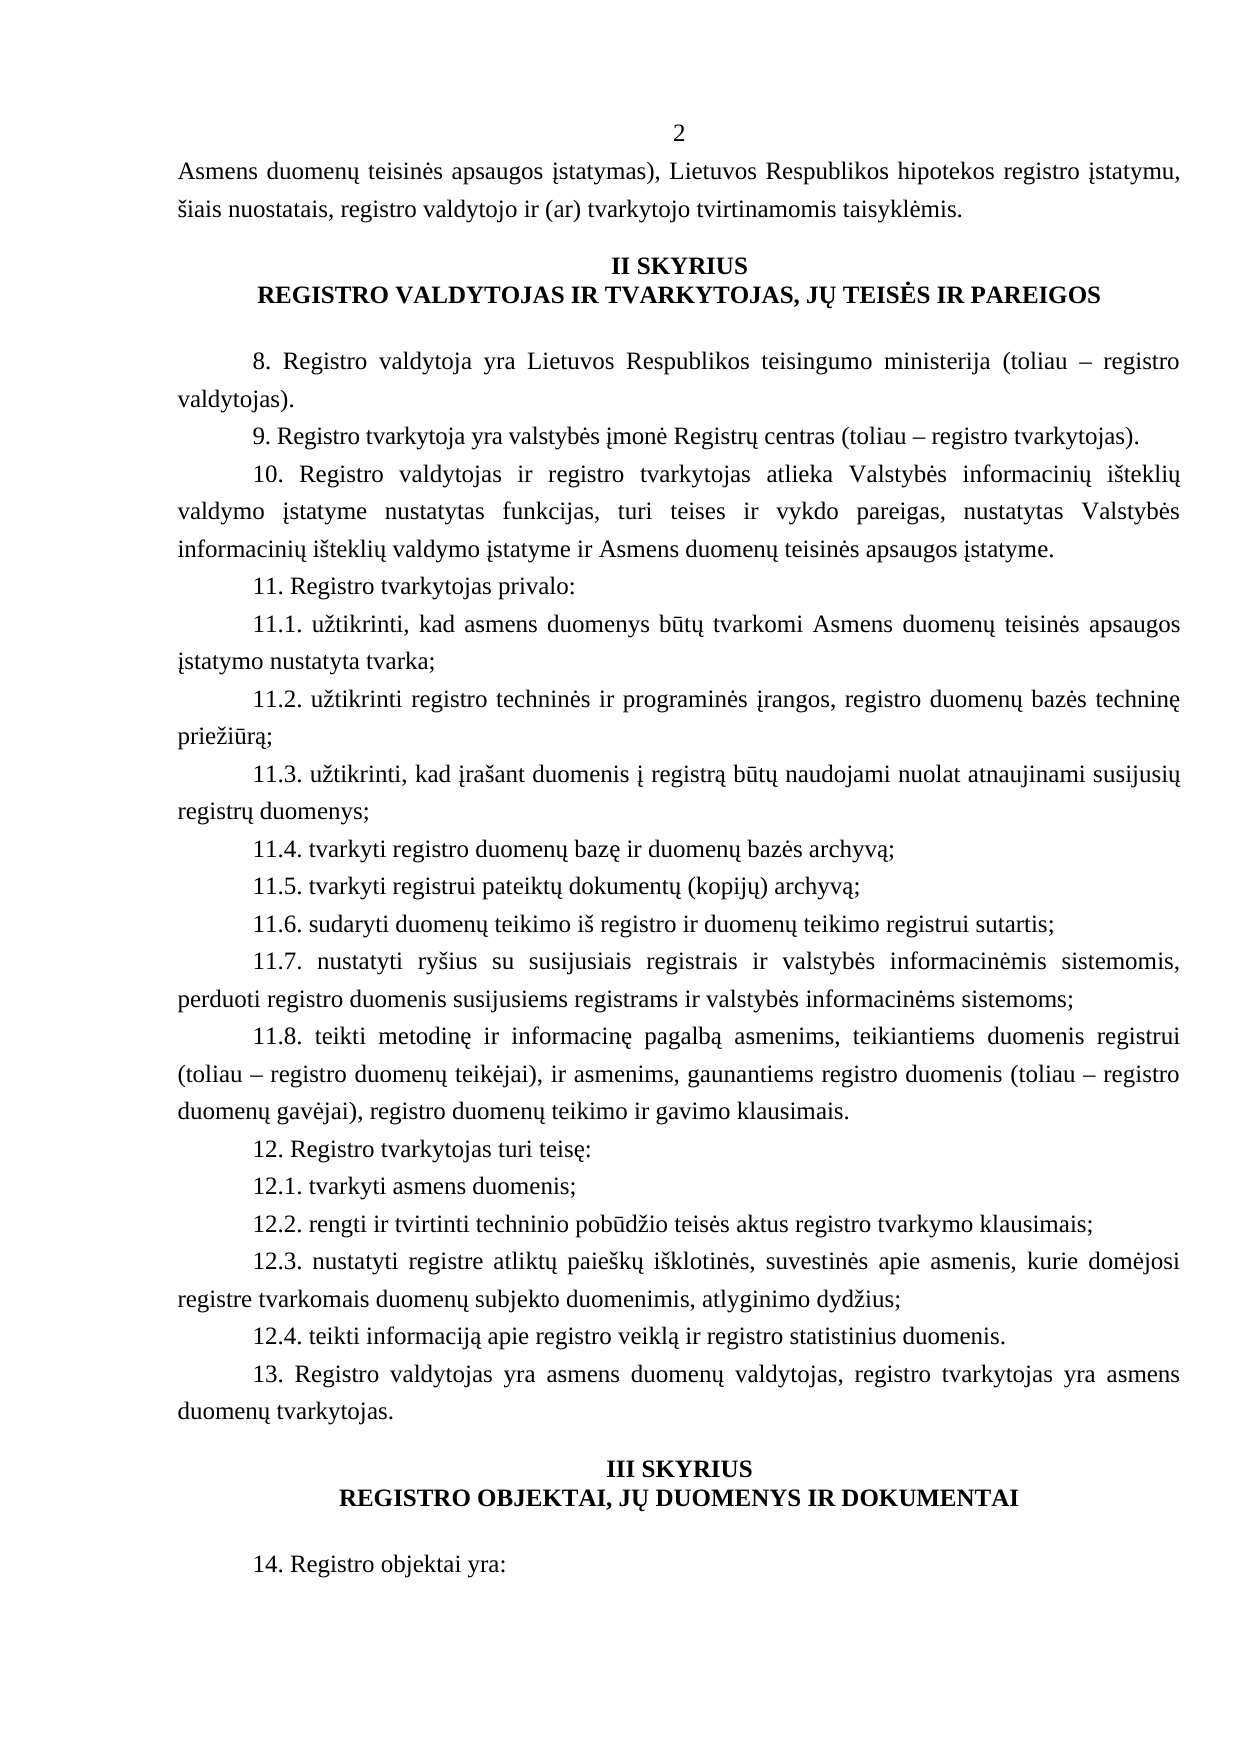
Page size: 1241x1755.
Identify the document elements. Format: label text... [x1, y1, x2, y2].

text 9. Registro tvarkytoja yra valstybės įmonė Registrų centras (toliau – registro tvarkytojas). [177, 413, 1181, 450]
text 12.2. rengti ir tvirtinti techninio pobūdžio teisės aktus registro tvarkymo klausimais; [177, 1200, 1181, 1238]
text 11.1. užtikrinti, kad asmens duomenys būtų tvarkomi Asmens duomenų teisinės apsaugos įstatymo nustatyta tvarka; [177, 600, 1181, 675]
text 11.5. tvarkyti registrui pateiktų dokumentų (kopijų) archyvą; [177, 863, 1181, 900]
text registrO VALDYTOJAS IR TVARKYTOJAS, JŲ TEISĖS ir PAREIGOS [177, 280, 1181, 309]
text 11.3. užtikrinti, kad įrašant duomenis į registrą būtų naudojami nuolat atnaujinami susijusių registrų duomenys; [177, 750, 1181, 825]
text 11.7. nustatyti ryšius su susijusiais registrais ir valstybės informacinėmis sistemomis, perduoti registro duomenis susijusiems registrams ir valstybės informacinėms sistemoms; [177, 938, 1181, 1013]
text 11.8. teikti metodinę ir informacinę pagalbą asmenims, teikiantiems duomenis registrui (toliau – registro duomenų teikėjai), ir asmenims, gaunantiems registro duomenis (toliau – registro duomenų gavėjai), registro duomenų teikimo ir gavimo klausimais. [177, 1013, 1181, 1125]
text 11.2. užtikrinti registro techninės ir programinės įrangos, registro duomenų bazės techninę priežiūrą; [177, 675, 1181, 750]
text 13. Registro valdytojas yra asmens duomenų valdytojas, registro tvarkytojas yra asmens duomenų tvarkytojas. [177, 1350, 1181, 1425]
text Registro OBJEKTAI, JŲ duomenys IR DOKUMENTAI [177, 1483, 1181, 1511]
text Asmens duomenų teisinės apsaugos įstatymas), Lietuvos Respublikos hipotekos registro įstatymu, šiais nuostatais, registro valdytojo ir (ar) tvarkytojo tvirtinamomis taisyklėmis. [177, 148, 1181, 223]
text 11.4. tvarkyti registro duomenų bazę ir duomenų bazės archyvą; [177, 825, 1181, 863]
text 12.3. nustatyti registre atliktų paieškų išklotinės, suvestinės apie asmenis, kurie domėjosi registre tvarkomais duomenų subjekto duomenimis, atlyginimo dydžius; [177, 1238, 1181, 1313]
text 14. Registro objektai yra: [177, 1540, 1181, 1578]
text iii SKYRIUS [177, 1454, 1181, 1483]
text ii SKYRIUS [177, 251, 1181, 280]
text 12.1. tvarkyti asmens duomenis; [177, 1163, 1181, 1200]
text 12.4. teikti informaciją apie registro veiklą ir registro statistinius duomenis. [177, 1313, 1181, 1350]
text 11.6. sudaryti duomenų teikimo iš registro ir duomenų teikimo registrui sutartis; [177, 900, 1181, 938]
text 8. Registro valdytoja yra Lietuvos Respublikos teisingumo ministerija (toliau – registro valdytojas). [177, 338, 1181, 413]
text 11. Registro tvarkytojas privalo: [177, 563, 1181, 600]
text 12. Registro tvarkytojas turi teisę: [177, 1125, 1181, 1163]
text 10. Registro valdytojas ir registro tvarkytojas atlieka Valstybės informacinių išteklių valdymo įstatyme nustatytas funkcijas, turi teises ir vykdo pareigas, nustatytas Valstybės informacinių išteklių valdymo įstatyme ir Asmens duomenų teisinės apsaugos įstatyme. [177, 450, 1181, 563]
